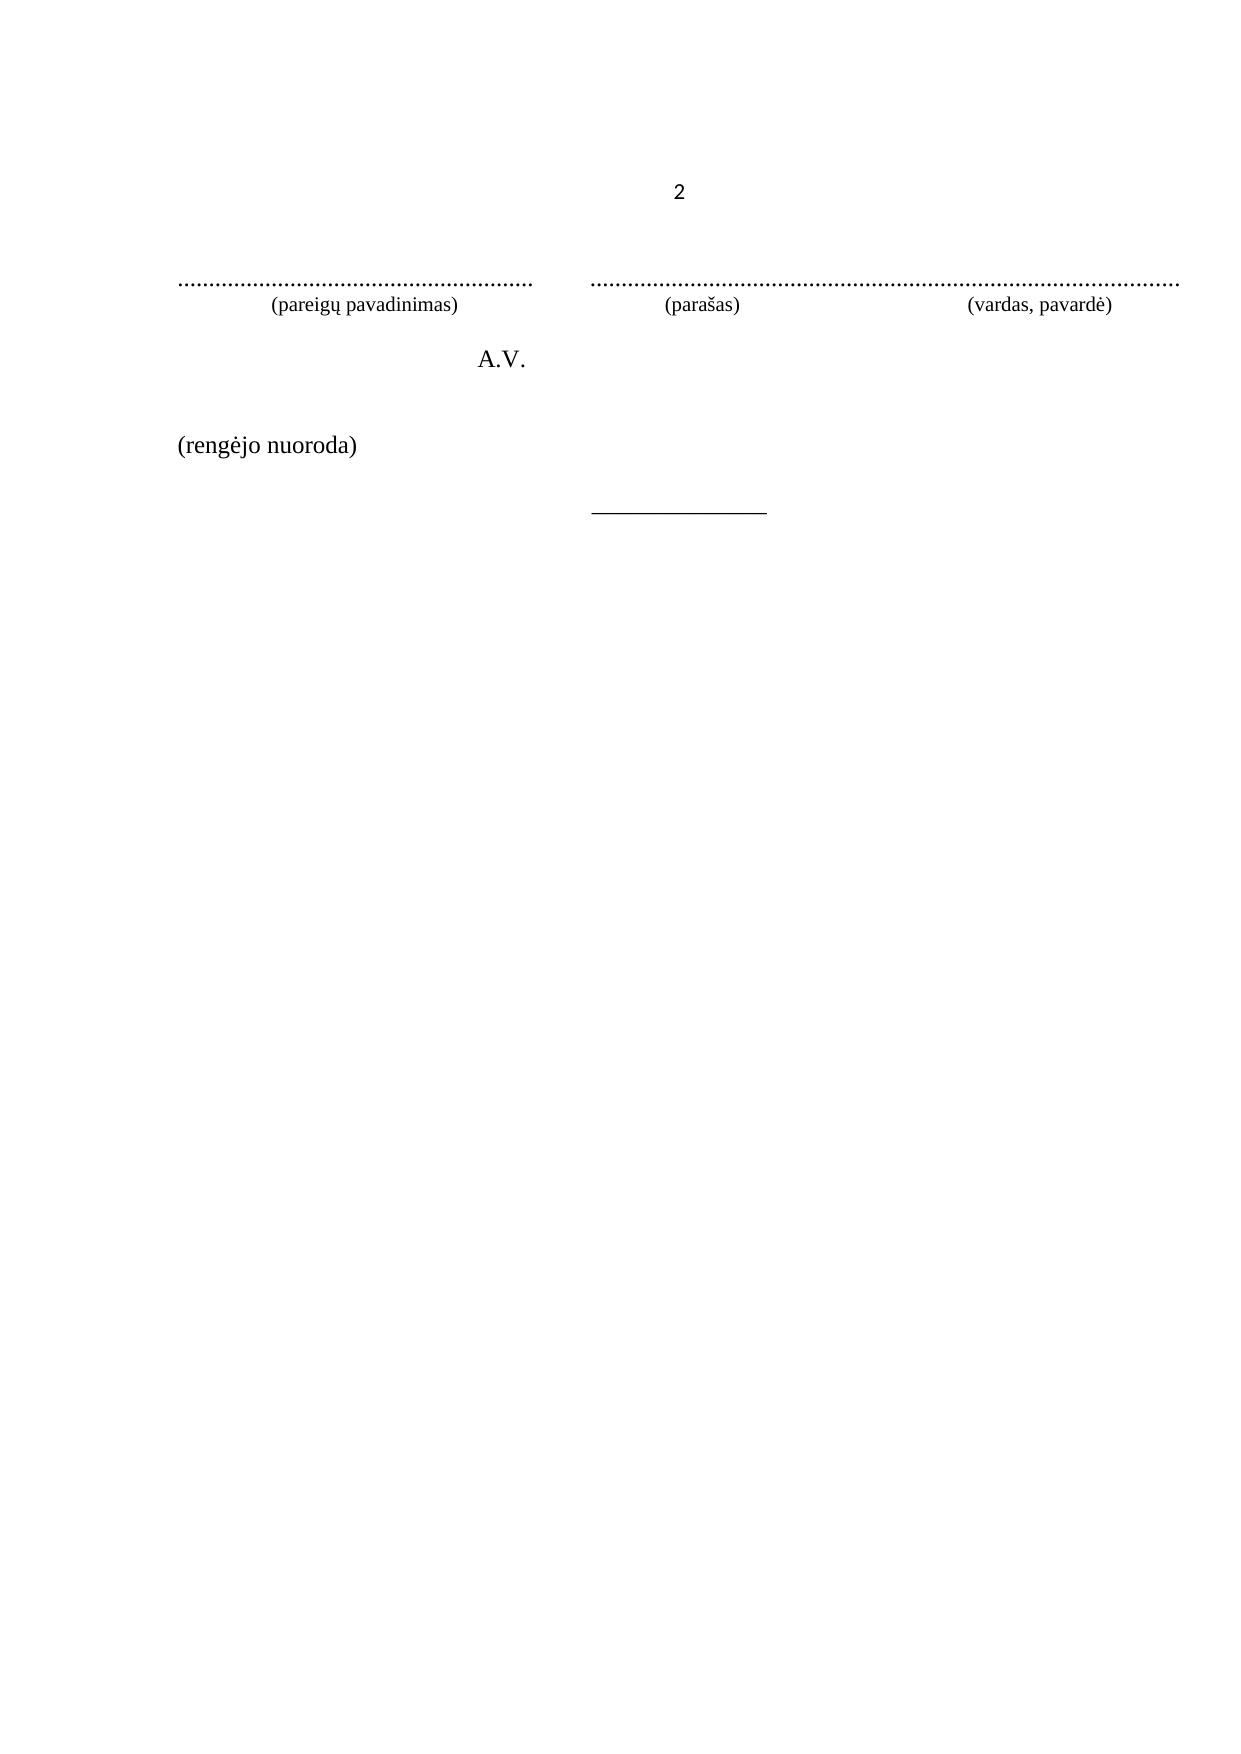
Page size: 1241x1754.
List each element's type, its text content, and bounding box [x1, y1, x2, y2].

text (pareigų pavadinimas) (parašas) (vardas, pavardė) [177, 291, 1181, 316]
text ______________ [177, 488, 1181, 517]
text (rengėjo nuoroda) [177, 431, 1181, 459]
text A.V. [177, 344, 1181, 373]
